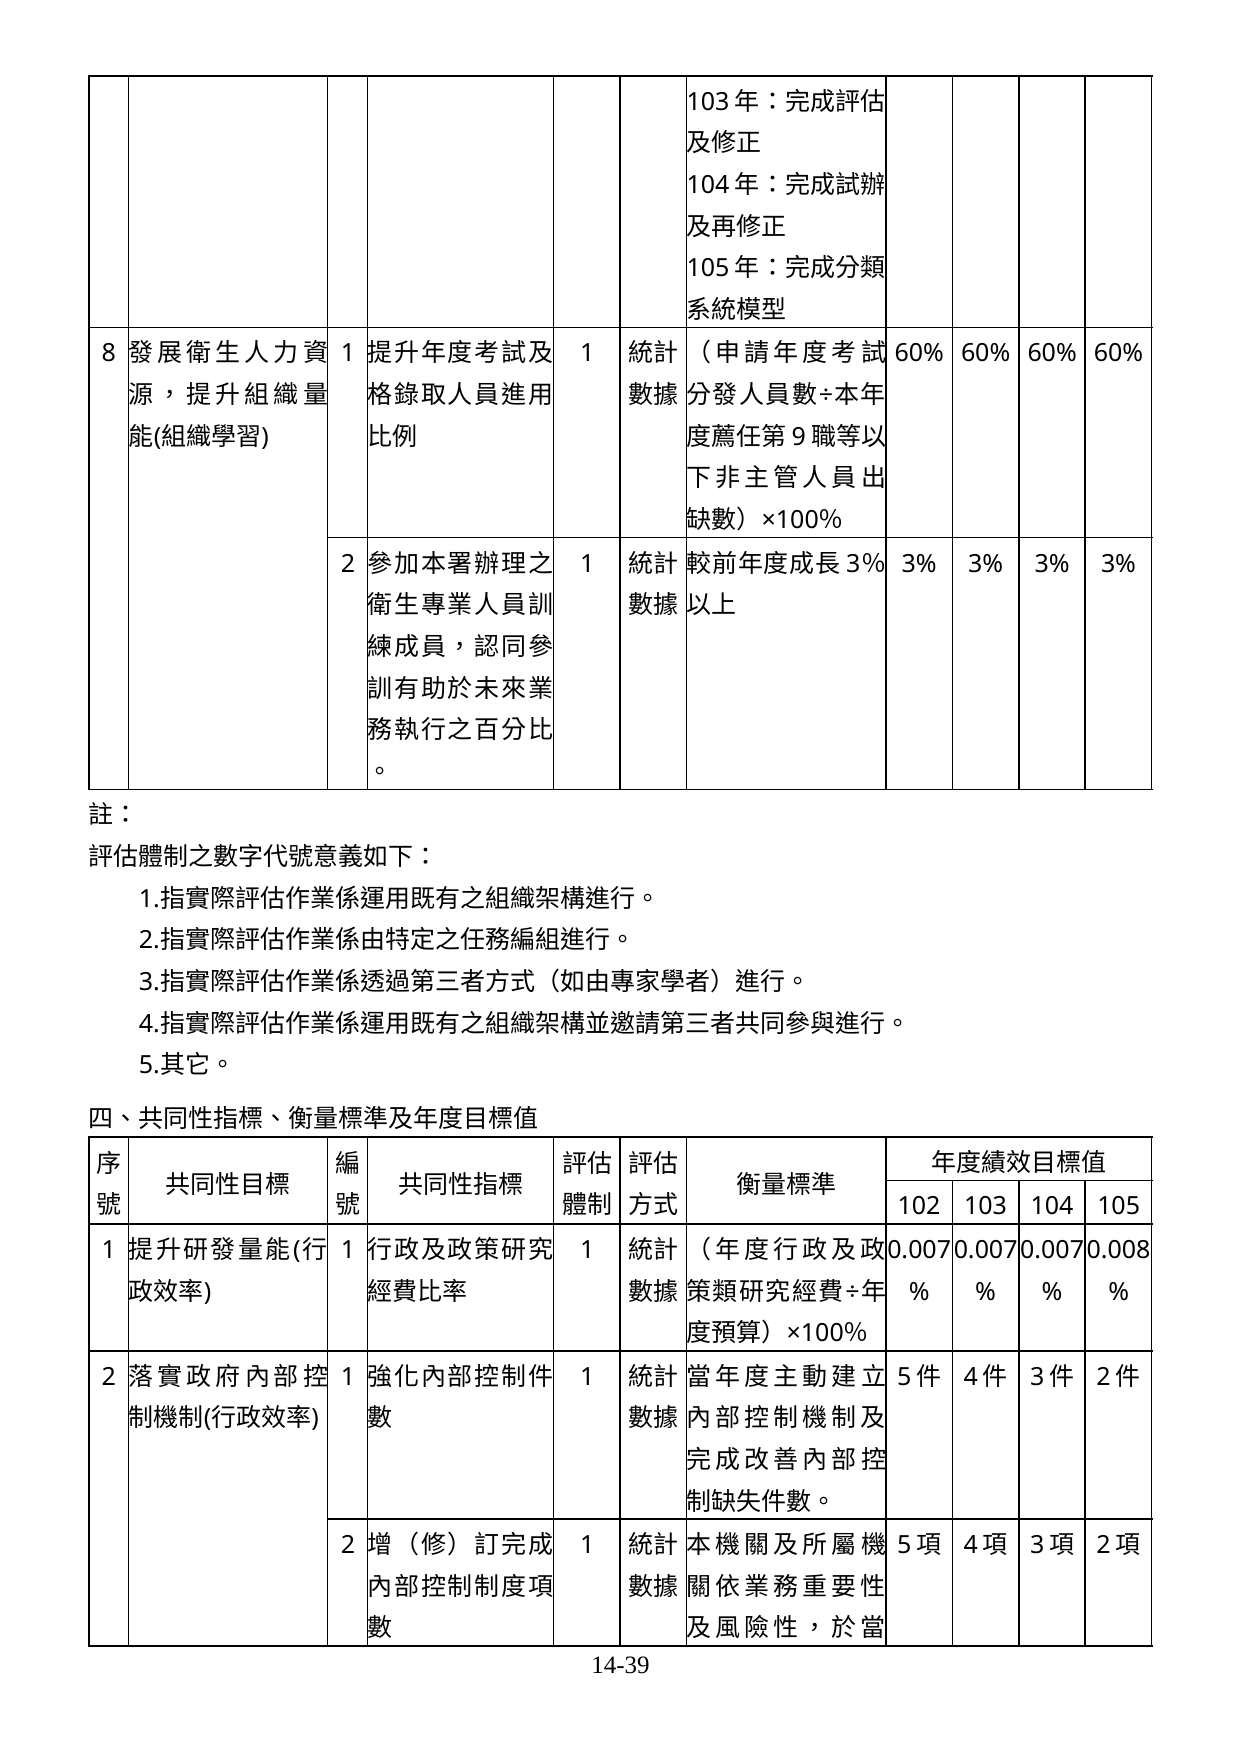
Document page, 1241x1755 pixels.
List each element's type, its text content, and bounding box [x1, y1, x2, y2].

table_cell 1 [328, 1352, 367, 1518]
text 註： [89, 790, 1152, 832]
text 2.指實際評估作業係由特定之任務編組進行。 [89, 915, 1152, 957]
table_cell 4件 [953, 1352, 1018, 1518]
table_cell （年度行政及政策類研究經費÷年度預算）×100％ [687, 1225, 885, 1350]
table_cell [328, 77, 367, 327]
table_cell 2 [328, 538, 367, 789]
table_cell [621, 77, 686, 327]
table_cell [1020, 77, 1084, 327]
table_cell 1 [554, 1520, 619, 1645]
table_cell 103年：完成評估及修正 104年：完成試辦及再修正 105年：完成分類系統模型 [687, 77, 885, 327]
table_cell 0.007% [953, 1225, 1018, 1350]
table_header 編號 [328, 1138, 367, 1223]
table_cell [1086, 77, 1151, 327]
table_cell 3% [1020, 538, 1084, 789]
text 1.指實際評估作業係運用既有之組織架構進行。 [89, 874, 1152, 915]
text 3.指實際評估作業係透過第三者方式（如由專家學者）進行。 [89, 957, 1152, 999]
table_header 年度績效目標值 [887, 1138, 1151, 1180]
table_cell 參加本署辦理之衛生專業人員訓練成員，認同參訓有助於未來業務執行之百分比。 [368, 538, 553, 789]
table_cell 0.007% [887, 1225, 952, 1350]
table_cell [129, 77, 327, 327]
table_cell 105 [1086, 1181, 1151, 1223]
table_cell [368, 77, 553, 327]
table_cell 2 [90, 1352, 128, 1645]
table_header 衡量標準 [687, 1138, 885, 1223]
table_cell 1 [90, 1225, 128, 1350]
table_cell 當年度主動建立內部控制機制及完成改善內部控制缺失件數。 [687, 1352, 885, 1518]
table_cell 提升年度考試及格錄取人員進用比例 [368, 328, 553, 537]
table_cell 統計數據 [621, 1352, 686, 1518]
table_cell 1 [554, 1352, 619, 1518]
table_cell 60% [1020, 328, 1084, 537]
table_cell [90, 77, 128, 327]
table_cell 60% [953, 328, 1018, 537]
table_cell 0.007% [1020, 1225, 1084, 1350]
table_header 共同性目標 [129, 1138, 327, 1223]
table_cell 3% [953, 538, 1018, 789]
table_cell 1 [328, 328, 367, 537]
table_header 評估體制 [554, 1138, 619, 1223]
table_cell 1 [328, 1225, 367, 1350]
table_cell 5項 [887, 1520, 952, 1645]
table_cell 4項 [953, 1520, 1018, 1645]
table_cell 8 [90, 328, 128, 789]
table_header 序號 [90, 1138, 128, 1223]
table_cell 103 [953, 1181, 1018, 1223]
table_cell 60% [1086, 328, 1151, 537]
table_cell 2項 [1086, 1520, 1151, 1645]
text 四、共同性指標、衡量標準及年度目標值 [89, 1094, 1152, 1136]
table_cell 統計數據 [621, 538, 686, 789]
text 評估體制之數字代號意義如下： [89, 832, 1152, 874]
table_cell 落實政府內部控制機制(行政效率) [129, 1352, 327, 1645]
table_cell 0.008% [1086, 1225, 1151, 1350]
table_header 評估方式 [621, 1138, 686, 1223]
table_cell 102 [887, 1181, 952, 1223]
table_cell 3% [887, 538, 952, 789]
table_cell 2件 [1086, 1352, 1151, 1518]
table_cell 1 [554, 538, 619, 789]
table_cell 3件 [1020, 1352, 1084, 1518]
table_cell 3% [1086, 538, 1151, 789]
table_cell 104 [1020, 1181, 1084, 1223]
table_cell 發展衛生人力資源，提升組織量能(組織學習) [129, 328, 327, 789]
table_cell 較前年度成長3％以上 [687, 538, 885, 789]
table_cell 統計數據 [621, 1520, 686, 1645]
table_cell 2 [328, 1520, 367, 1645]
table_cell 行政及政策研究經費比率 [368, 1225, 553, 1350]
text 5.其它。 [89, 1040, 1152, 1082]
table_cell 統計數據 [621, 1225, 686, 1350]
table_cell 本機關及所屬機關依業務重要性及風險性，於當 [687, 1520, 885, 1645]
table_cell 統計數據 [621, 328, 686, 537]
table_cell 5件 [887, 1352, 952, 1518]
table_cell [953, 77, 1018, 327]
table_cell 60% [887, 328, 952, 537]
table_cell 強化內部控制件數 [368, 1352, 553, 1518]
table_cell 3項 [1020, 1520, 1084, 1645]
table_header 共同性指標 [368, 1138, 553, 1223]
table_cell 1 [554, 328, 619, 537]
table_cell （申請年度考試分發人員數÷本年度薦任第9職等以下非主管人員出缺數）×100％ [687, 328, 885, 537]
table_cell 1 [554, 1225, 619, 1350]
table_cell [554, 77, 619, 327]
table_cell [887, 77, 952, 327]
text 4.指實際評估作業係運用既有之組織架構並邀請第三者共同參與進行。 [89, 999, 1152, 1040]
table_cell 提升研發量能(行政效率) [129, 1225, 327, 1350]
table_cell 增（修）訂完成內部控制制度項數 [368, 1520, 553, 1645]
